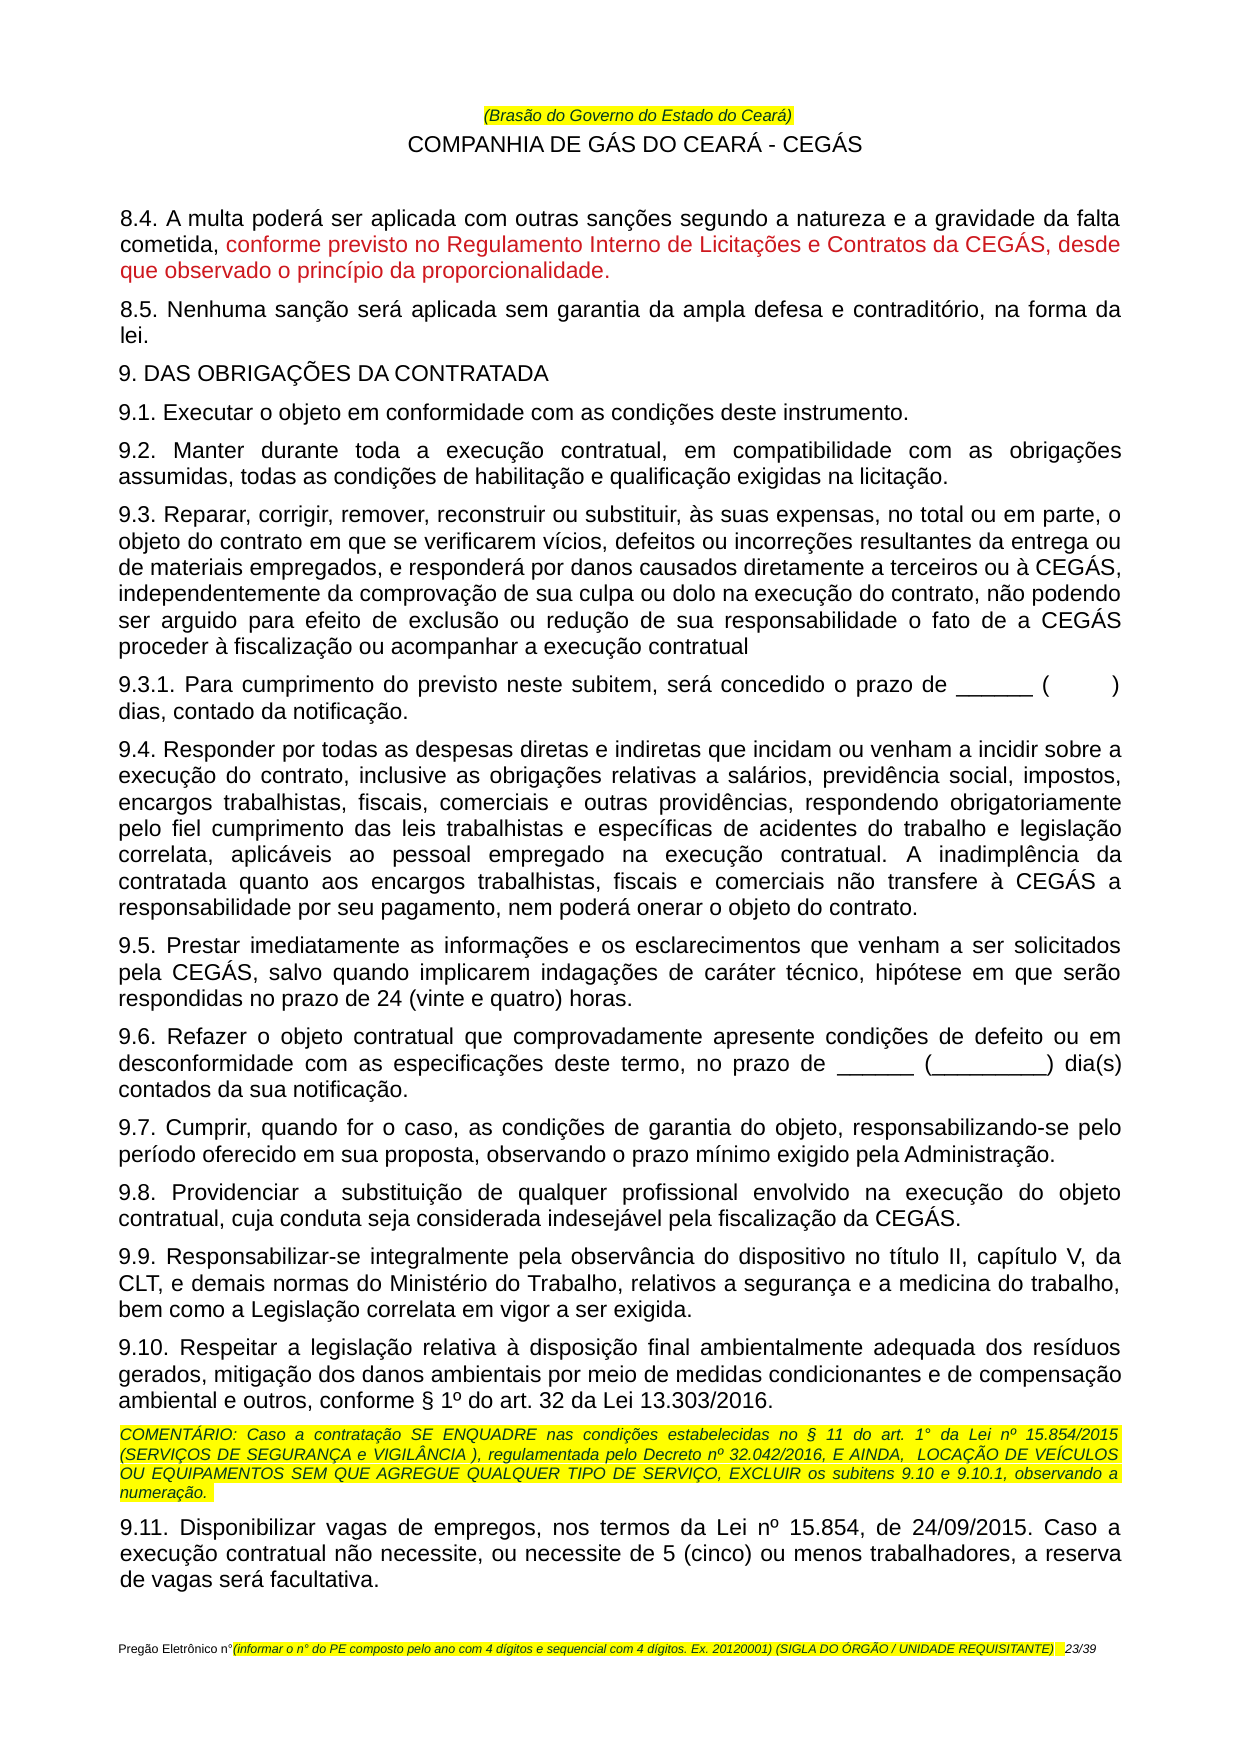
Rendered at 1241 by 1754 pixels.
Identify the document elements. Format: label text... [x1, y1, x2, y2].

text 9.9. Responsabilizar-se integralmente pela observância do dispositivo no título II, capítulo V, da CLT, e demais normas do Ministério do Trabalho, relativos a segurança e a medicina do trabalho, bem como a Legislação correlata em vigor a ser exigida. [118, 1243, 1122, 1322]
text 8.5. Nenhuma sanção será aplicada sem garantia da ampla defesa e contraditório, na forma da lei. [120, 296, 1122, 348]
text 9.3.1. Para cumprimento do previsto neste subitem, será concedido o prazo de ______ ( ) dias, contado da notificação. [118, 671, 1122, 724]
text 9.11. Disponibilizar vagas de empregos, nos termos da Lei nº 15.854, de 24/09/2015. Caso a execução contratual não necessite, ou necessite de 5 (cinco) ou menos trabalhadores, a reserva de vagas será facultativa. [119, 1514, 1122, 1593]
text 9.5. Prestar imediatamente as informações e os esclarecimentos que venham a ser solicitados pela CEGÁS, salvo quando implicarem indagações de caráter técnico, hipótese em que serão respondidas no prazo de 24 (vinte e quatro) horas. [118, 932, 1122, 1011]
text 9.1. Executar o objeto em conformidade com as condições deste instrumento. [118, 398, 1122, 425]
text COMENTÁRIO: Caso a contratação SE ENQUADRE nas condições estabelecidas no § 11 do art. 1° da Lei nº 15.854/2015 (SERVIÇOS DE SEGURANÇA e VIGILÂNCIA ), regulamentada pelo Decreto nº 32.042/2016, E AINDA, LOCAÇÃO DE VEÍCULOS OU EQUIPAMENTOS SEM QUE AGREGUE QUALQUER TIPO DE SERVIÇO, EXCLUIR os subitens 9.10 e 9.10.1, observando a numeração. [119, 1425, 1122, 1502]
text 9.4. Responder por todas as despesas diretas e indiretas que incidam ou venham a incidir sobre a execução do contrato, inclusive as obrigações relativas a salários, previdência social, impostos, encargos trabalhistas, fiscais, comerciais e outras providências, respondendo obrigatoriamente pelo fiel cumprimento das leis trabalhistas e específicas de acidentes do trabalho e legislação correlata, aplicáveis ao pessoal empregado na execução contratual. A inadimplência da contratada quanto aos encargos trabalhistas, fiscais e comerciais não transfere à CEGÁS a responsabilidade por seu pagamento, nem poderá onerar o objeto do contrato. [118, 736, 1122, 920]
text 9. DAS OBRIGAÇÕES DA CONTRATADA [118, 360, 1122, 387]
text 9.3. Reparar, corrigir, remover, reconstruir ou substituir, às suas expensas, no total ou em parte, o objeto do contrato em que se verificarem vícios, defeitos ou incorreções resultantes da entrega ou de materiais empregados, e responderá por danos causados diretamente a terceiros ou à CEGÁS, independentemente da comprovação de sua culpa ou dolo na execução do contrato, não podendo ser arguido para efeito de exclusão ou redução de sua responsabilidade o fato de a CEGÁS proceder à fiscalização ou acompanhar a execução contratual [118, 501, 1122, 659]
text 9.10. Respeitar a legislação relativa à disposição final ambientalmente adequada dos resíduos gerados, mitigação dos danos ambientais por meio de medidas condicionantes e de compensação ambiental e outros, conforme § 1º do art. 32 da Lei 13.303/2016. [118, 1334, 1122, 1413]
text 9.6. Refazer o objeto contratual que comprovadamente apresente condições de defeito ou em desconformidade com as especificações deste termo, no prazo de ______ (_________) dia(s) contados da sua notificação. [118, 1023, 1122, 1102]
text 8.4. A multa poderá ser aplicada com outras sanções segundo a natureza e a gravidade da falta cometida, conforme previsto no Regulamento Interno de Licitações e Contratos da CEGÁS, desde que observado o princípio da proporcionalidade. [120, 205, 1122, 284]
text 9.2. Manter durante toda a execução contratual, em compatibilidade com as obrigações assumidas, todas as condições de habilitação e qualificação exigidas na licitação. [118, 437, 1122, 489]
text 9.8. Providenciar a substituição de qualquer profissional envolvido na execução do objeto contratual, cuja conduta seja considerada indesejável pela fiscalização da CEGÁS. [118, 1179, 1122, 1231]
text 9.7. Cumprir, quando for o caso, as condições de garantia do objeto, responsabilizando-se pelo período oferecido em sua proposta, observando o prazo mínimo exigido pela Administração. [118, 1114, 1122, 1167]
